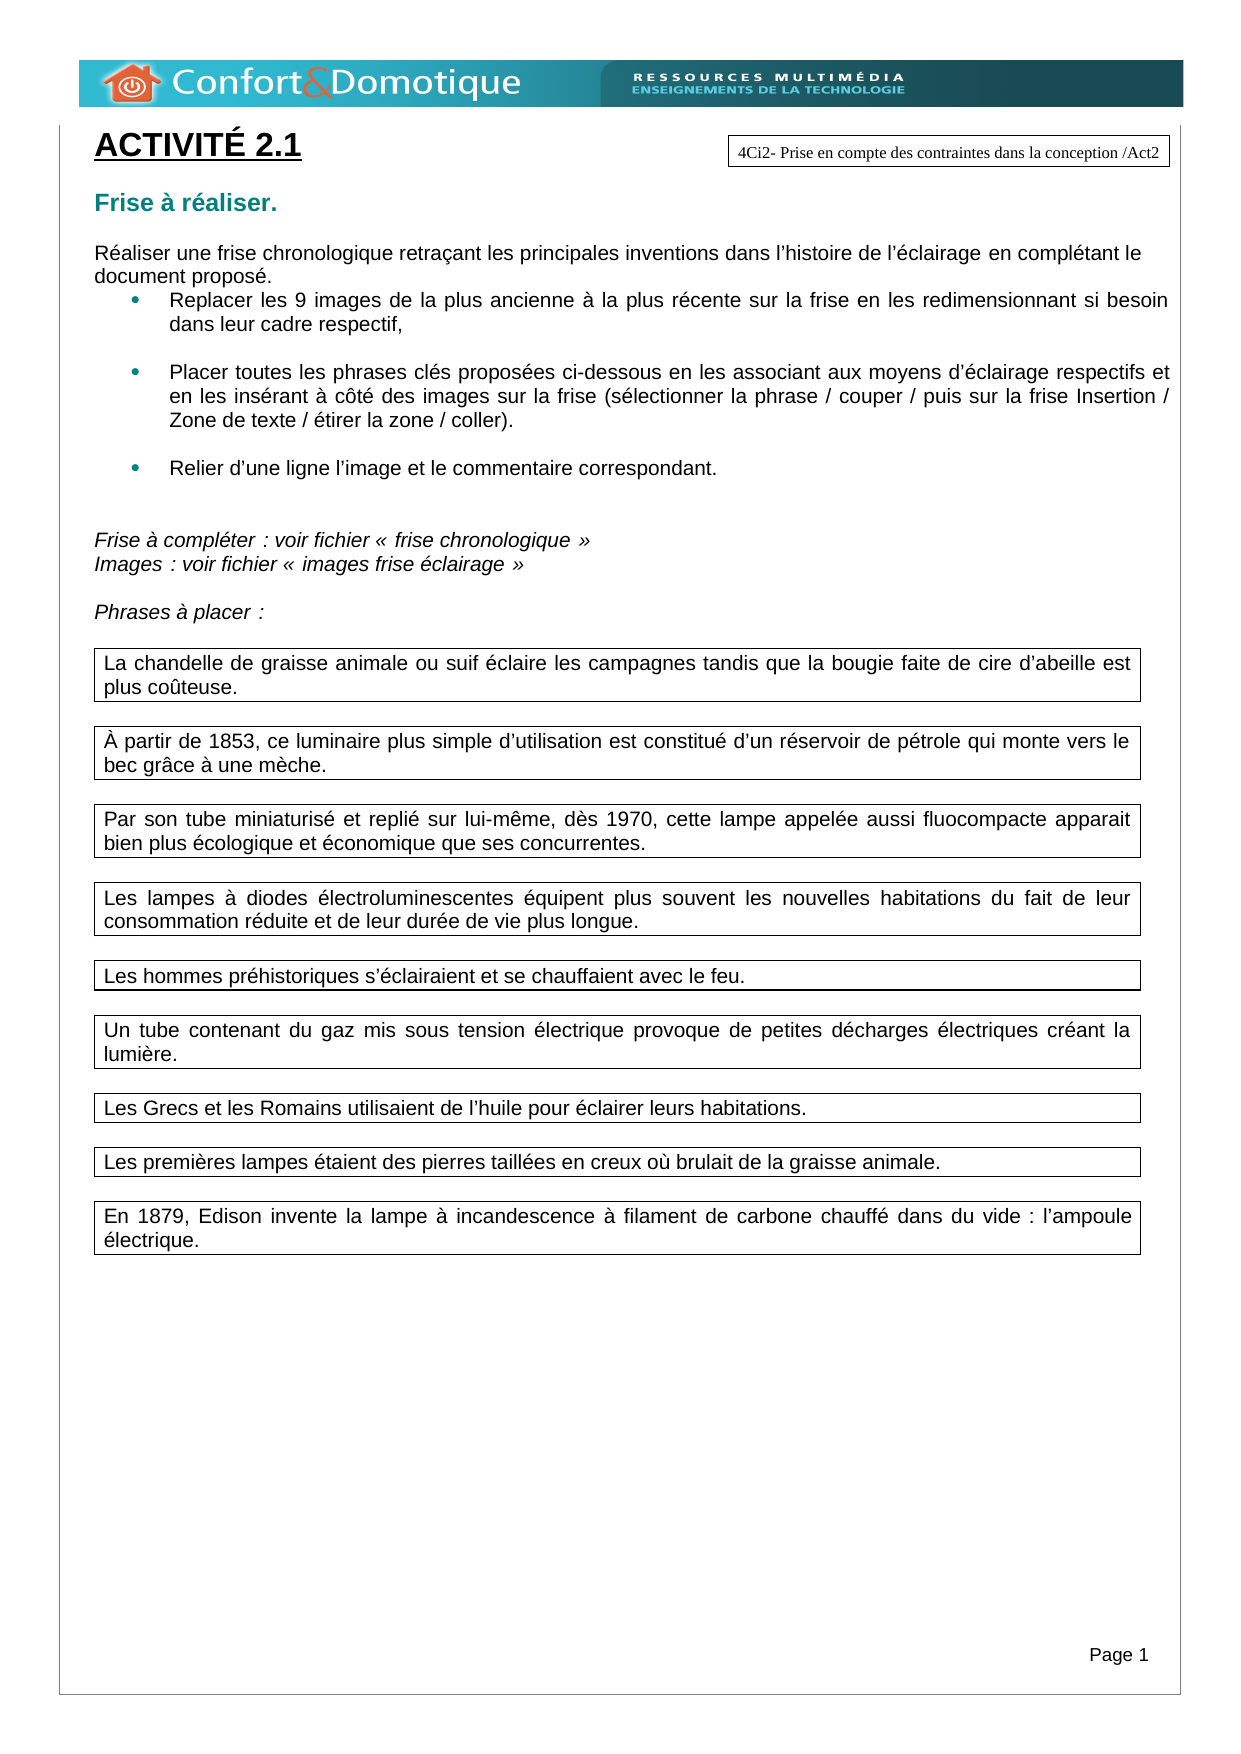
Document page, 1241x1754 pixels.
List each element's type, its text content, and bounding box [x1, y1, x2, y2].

text Phrases à placer : [94, 600, 1141, 624]
text Les lampes à diodes électroluminescentes équipent plus souvent les nouvelles habitations du fait de leur consommation réduite et de leur durée de vie plus longue. [95, 883, 1140, 935]
text Frise à compléter : voir fichier « frise chronologique » [94, 528, 1141, 552]
text Images : voir fichier « images frise éclairage » [94, 552, 1141, 576]
text Réaliser une frise chronologique retraçant les principales inventions dans l’histoire de l’éclairage en complétant le document proposé. [94, 240, 1141, 288]
text En 1879, Edison invente la lampe à incandescence à filament de carbone chauffé dans du vide : l’ampoule électrique. [95, 1202, 1140, 1254]
text À partir de 1853, ce luminaire plus simple d’utilisation est constitué d’un réservoir de pétrole qui monte vers le bec grâce à une mèche. [95, 727, 1140, 779]
text Les Grecs et les Romains utilisaient de l’huile pour éclairer leurs habitations. [95, 1094, 1140, 1122]
text Les premières lampes étaient des pierres taillées en creux où brulait de la graisse animale. [95, 1148, 1140, 1176]
list Replacer les 9 images de la plus ancienne à la plus récente sur la frise en les redimensionnant si besoin dans leur cadre respectif, [132, 288, 1171, 336]
list Relier d’une ligne l’image et le commentaire correspondant. [132, 456, 1171, 480]
text La chandelle de graisse animale ou suif éclaire les campagnes tandis que la bougie faite de cire d’abeille est plus coûteuse. [95, 649, 1140, 701]
subtitle Activité 2.1 [94, 125, 1141, 164]
picture [79, 60, 1184, 107]
text Un tube contenant du gaz mis sous tension électrique provoque de petites décharges électriques créant la lumière. [95, 1016, 1140, 1068]
text Les hommes préhistoriques s’éclairaient et se chauffaient avec le feu. [95, 961, 1140, 989]
subtitle Frise à réaliser. [94, 188, 1141, 216]
text Par son tube miniaturisé et replié sur lui-même, dès 1970, cette lampe appelée aussi fluocompacte apparait bien plus écologique et économique que ses concurrentes. [95, 805, 1140, 857]
list Placer toutes les phrases clés proposées ci-dessous en les associant aux moyens d’éclairage respectifs et en les insérant à côté des images sur la frise (sélectionner la phrase / couper / puis sur la frise Insertion / Zone de texte / étirer la zone / coller). [132, 360, 1171, 432]
